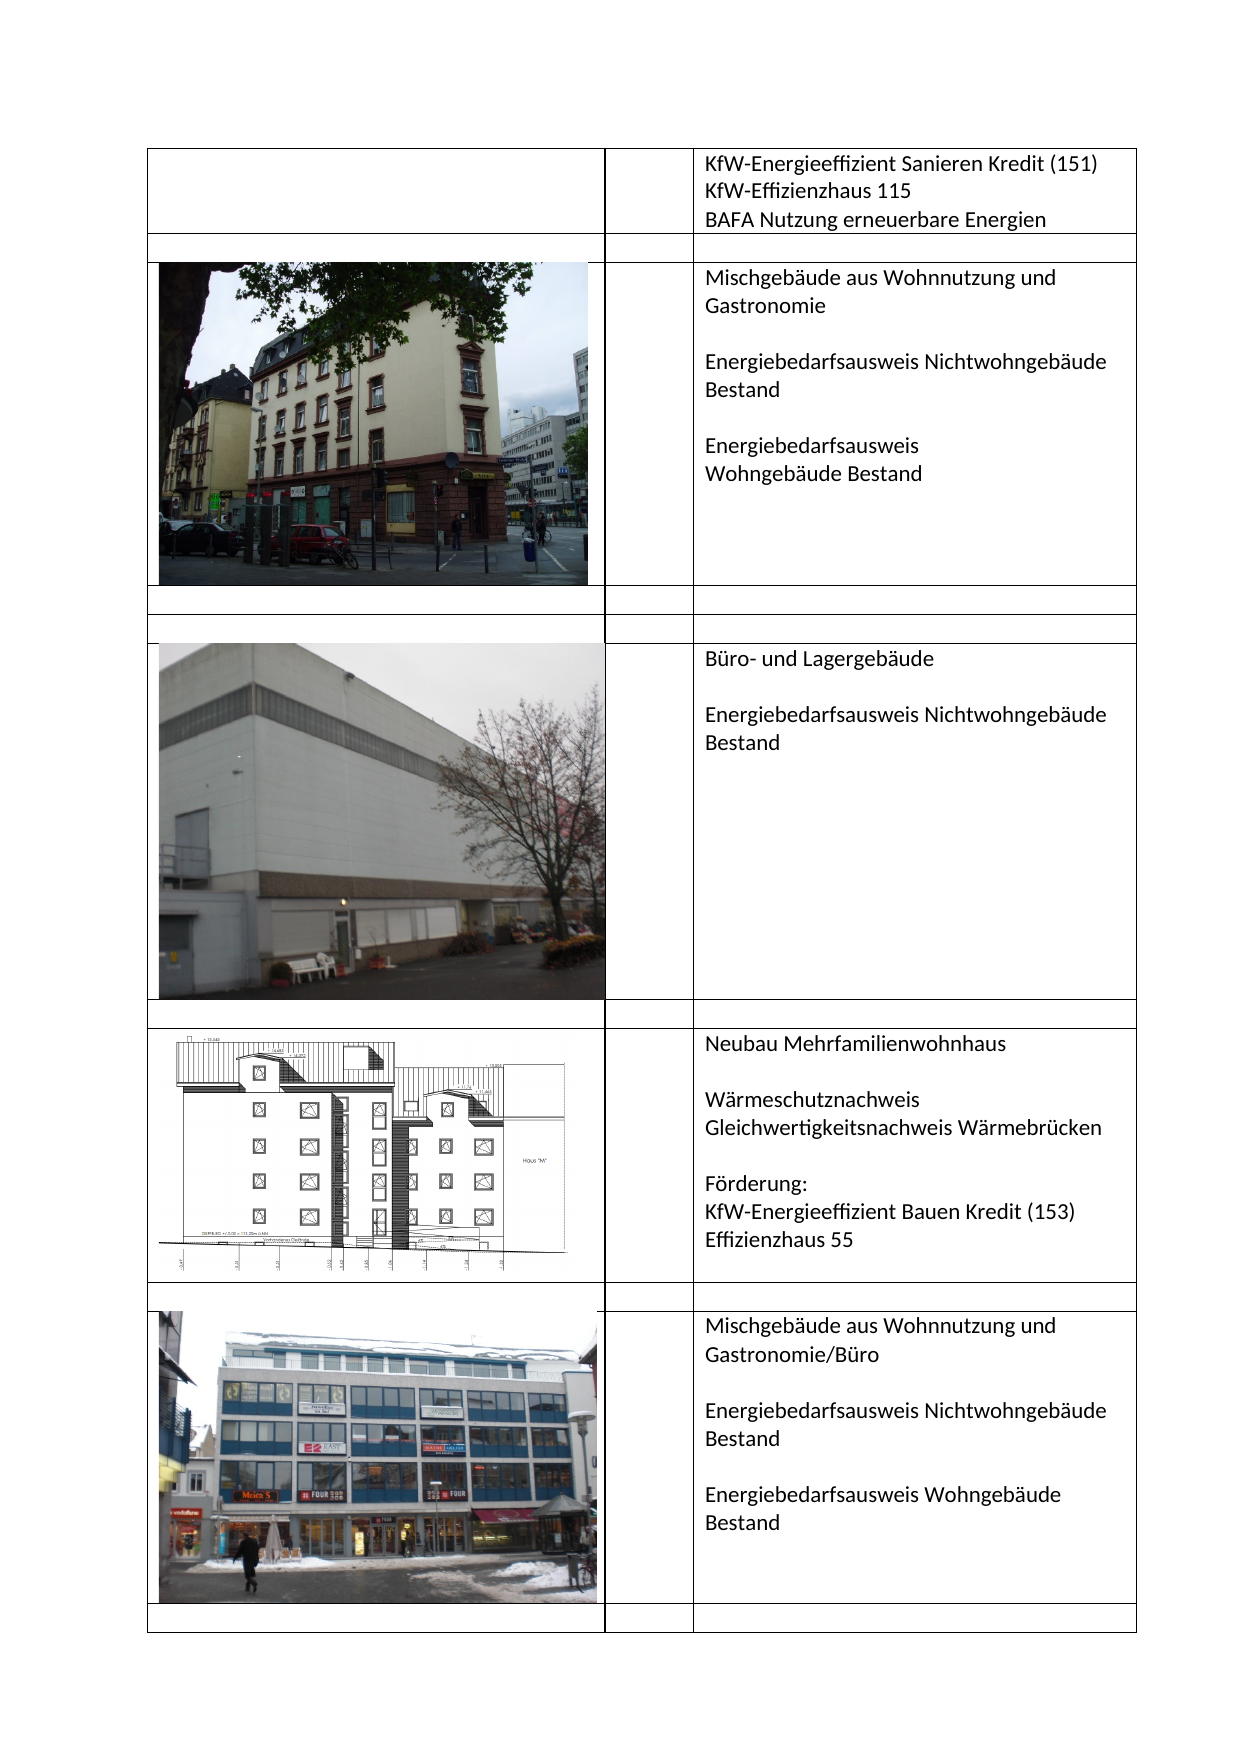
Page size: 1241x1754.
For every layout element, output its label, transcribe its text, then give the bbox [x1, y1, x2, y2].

table_cell [606, 586, 693, 614]
table_cell [694, 1604, 1136, 1632]
table_cell [606, 149, 693, 233]
table_cell [148, 149, 604, 233]
table_cell [597, 1312, 604, 1603]
table_cell [694, 586, 1136, 614]
table_cell [606, 1029, 693, 1282]
table_cell [148, 263, 158, 585]
table_cell [148, 615, 604, 643]
table_cell [606, 1000, 693, 1028]
table_cell [148, 586, 604, 614]
table_cell [606, 615, 693, 643]
table_cell [148, 1312, 158, 1603]
table_cell [606, 234, 693, 262]
table_cell [606, 1312, 693, 1603]
table_cell KfW-Energieeffizient Sanieren Kredit (151) KfW-Effizienzhaus 115 BAFA Nutzung erneuerbare Energien [694, 149, 1136, 233]
table_cell [148, 1604, 604, 1632]
table_cell [606, 1283, 693, 1311]
table_cell Mischgebäude aus Wohnnutzung und Gastronomie/Büro Energiebedarfsausweis Nichtwohngebäude Bestand Energiebedarfsausweis Wohngebäude Bestand [694, 1312, 1136, 1603]
table_cell [148, 1000, 604, 1028]
table_cell Büro- und Lagergebäude Energiebedarfsausweis Nichtwohngebäude Bestand [694, 644, 1136, 999]
table_cell Neubau Mehrfamilienwohnhaus Wärmeschutznachweis Gleichwertigkeitsnachweis Wärmebrücken Förderung: KfW-Energieeffizient Bauen Kredit (153) Effizienzhaus 55 [694, 1029, 1136, 1282]
table_cell [606, 644, 693, 999]
table_cell [694, 1283, 1136, 1311]
table_cell [694, 1000, 1136, 1028]
table_cell [606, 263, 693, 585]
table_cell [148, 234, 604, 262]
table_cell [694, 615, 1136, 643]
table_cell [694, 234, 1136, 262]
table_cell [606, 1604, 693, 1632]
table_cell [148, 644, 158, 999]
table_cell Mischgebäude aus Wohnnutzung und Gastronomie Energiebedarfsausweis Nichtwohngebäude Bestand Energiebedarfsausweis Wohngebäude Bestand [694, 263, 1136, 585]
table_cell [148, 1029, 604, 1282]
table_cell [148, 1283, 604, 1311]
table_cell [588, 263, 604, 585]
